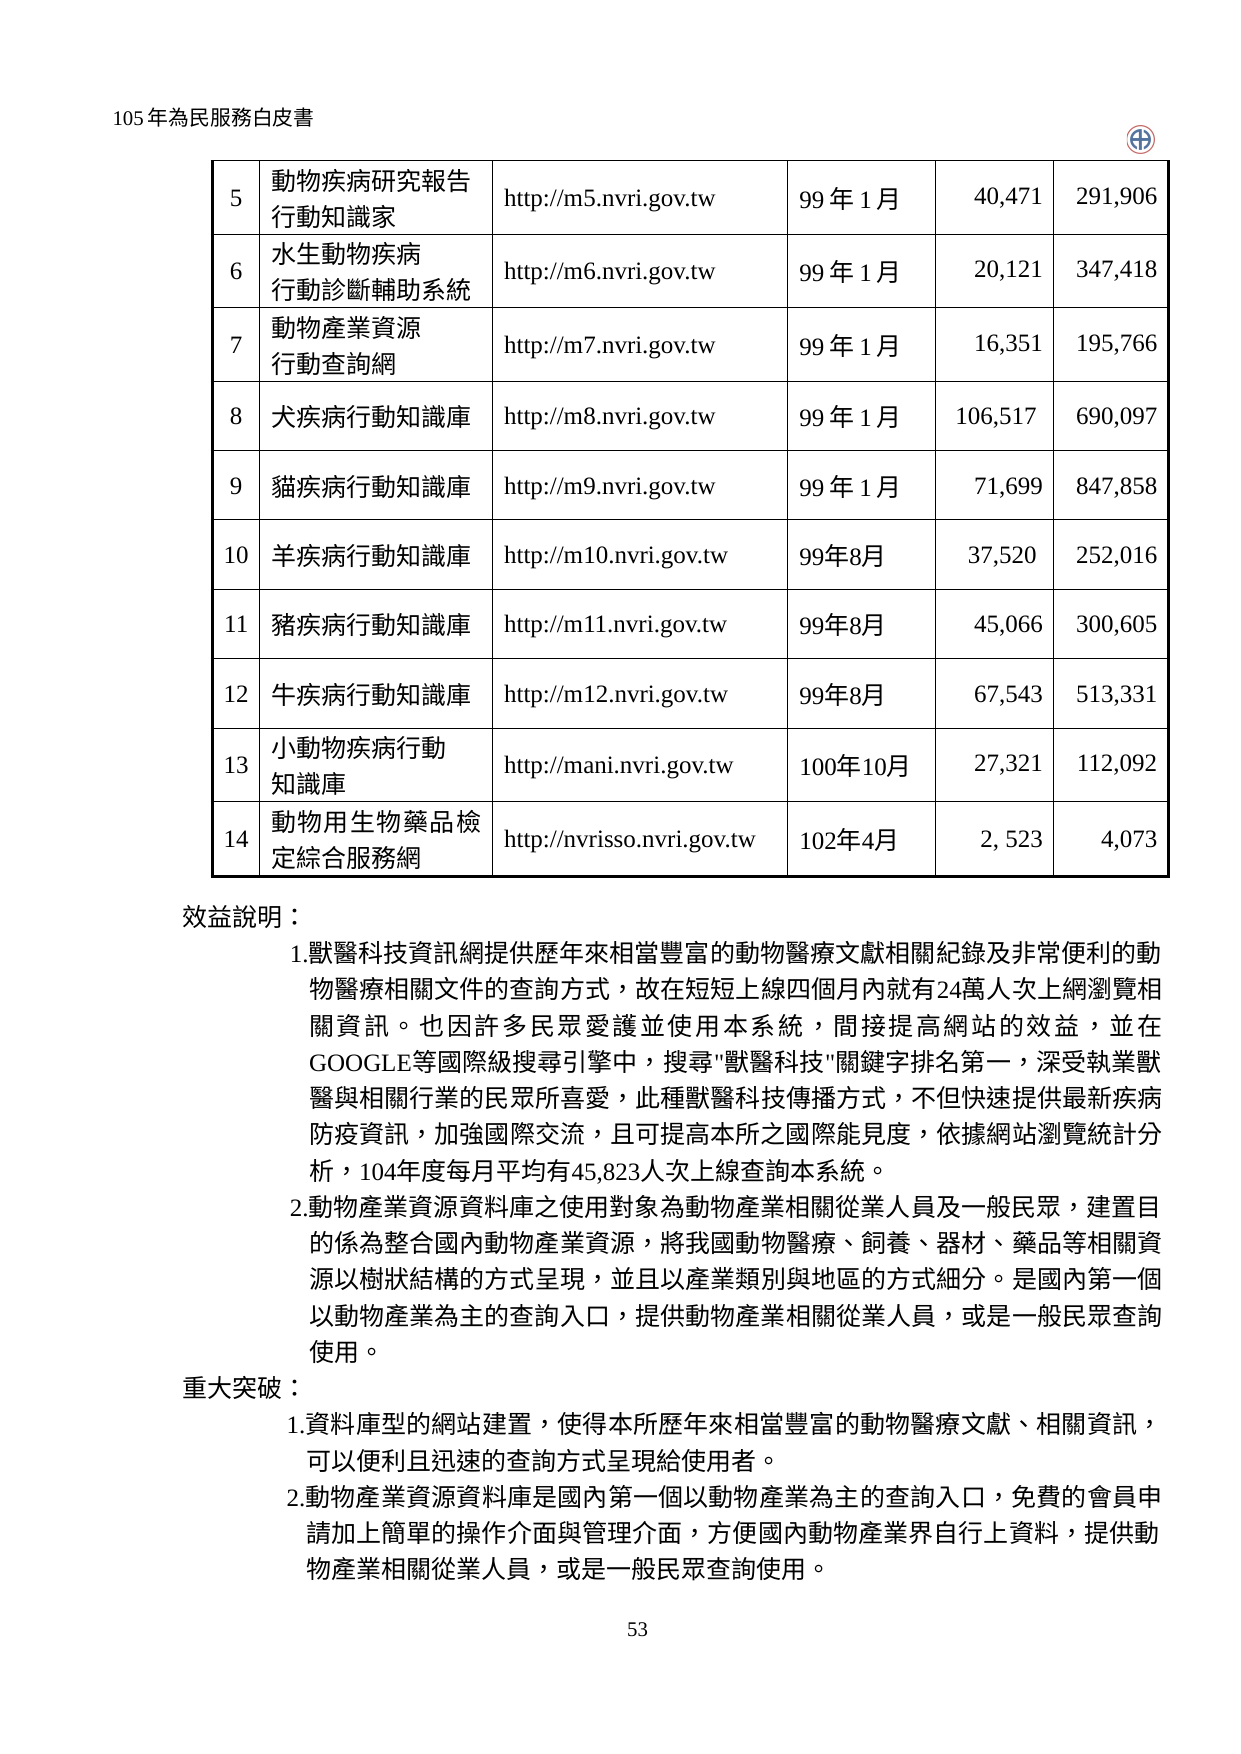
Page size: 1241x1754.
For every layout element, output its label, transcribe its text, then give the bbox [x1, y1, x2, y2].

table_cell 動物產業資源 行動查詢網 [260, 308, 492, 381]
table_cell 99年1月 [788, 235, 935, 307]
table_cell 動物用生物藥品檢定綜合服務網 [260, 802, 492, 874]
text 效益說明： [182, 897, 1162, 934]
table_cell 13 [214, 729, 259, 801]
table_cell 8 [214, 382, 259, 450]
table_cell 252,016 [1054, 520, 1167, 589]
table_cell 102年4月 [788, 802, 935, 874]
table_cell 106,517 [936, 382, 1053, 450]
table_cell http://nvrisso.nvri.gov.tw [493, 802, 787, 874]
table_cell 犬疾病行動知識庫 [260, 382, 492, 450]
table_cell 12 [214, 659, 259, 727]
table_cell 300,605 [1054, 590, 1167, 658]
text 重大突破： [182, 1369, 1162, 1405]
table_cell 99年1月 [788, 382, 935, 450]
table_cell 14 [214, 802, 259, 874]
table_cell 513,331 [1054, 659, 1167, 727]
table_cell 45,066 [936, 590, 1053, 658]
table_cell http://m5.nvri.gov.tw [493, 161, 787, 233]
table_cell 99年1月 [788, 451, 935, 519]
table_cell http://m7.nvri.gov.tw [493, 308, 787, 381]
table_cell 小動物疾病行動 知識庫 [260, 729, 492, 801]
table_cell http://mani.nvri.gov.tw [493, 729, 787, 801]
table_cell http://m12.nvri.gov.tw [493, 659, 787, 727]
table_cell 690,097 [1054, 382, 1167, 450]
text 2.動物產業資源資料庫是國內第一個以動物產業為主的查詢入口，免費的會員申請加上簡單的操作介面與管理介面，方便國內動物產業界自行上資料，提供動物產業相關從業人員，或是一般民眾查詢使用。 [286, 1477, 1162, 1586]
table_cell 71,699 [936, 451, 1053, 519]
table_cell http://m6.nvri.gov.tw [493, 235, 787, 307]
table_cell 67,543 [936, 659, 1053, 727]
table_cell 27,321 [936, 729, 1053, 801]
table_cell 貓疾病行動知識庫 [260, 451, 492, 519]
table_cell 豬疾病行動知識庫 [260, 590, 492, 658]
table_cell 牛疾病行動知識庫 [260, 659, 492, 727]
table_cell 100年10月 [788, 729, 935, 801]
table_cell 9 [214, 451, 259, 519]
table_cell 20,121 [936, 235, 1053, 307]
table_cell http://m9.nvri.gov.tw [493, 451, 787, 519]
text 2.動物產業資源資料庫之使用對象為動物產業相關從業人員及一般民眾，建置目的係為整合國內動物產業資源，將我國動物醫療、飼養、器材、藥品等相關資源以樹狀結構的方式呈現，並且以產業類別與地區的方式細分。是國內第一個以動物產業為主的查詢入口，提供動物產業相關從業人員，或是一般民眾查詢使用。 [289, 1187, 1162, 1369]
table_cell 291,906 [1054, 161, 1167, 233]
table_cell 40,471 [936, 161, 1053, 233]
table_cell 16,351 [936, 308, 1053, 381]
table_cell 7 [214, 308, 259, 381]
table_cell 10 [214, 520, 259, 589]
table_cell 6 [214, 235, 259, 307]
table_cell 37,520 [936, 520, 1053, 589]
table_cell 847,858 [1054, 451, 1167, 519]
table_cell 4,073 [1054, 802, 1167, 874]
table_cell 347,418 [1054, 235, 1167, 307]
table_cell 水生動物疾病 行動診斷輔助系統 [260, 235, 492, 307]
table_cell 99年1月 [788, 161, 935, 233]
table_cell http://m10.nvri.gov.tw [493, 520, 787, 589]
table_cell 99年1月 [788, 308, 935, 381]
table_cell http://m8.nvri.gov.tw [493, 382, 787, 450]
table_cell 99年8月 [788, 659, 935, 727]
text 1.資料庫型的網站建置，使得本所歷年來相當豐富的動物醫療文獻、相關資訊，可以便利且迅速的查詢方式呈現給使用者。 [286, 1405, 1162, 1477]
table_cell 羊疾病行動知識庫 [260, 520, 492, 589]
table_cell 99年8月 [788, 520, 935, 589]
text 1.獸醫科技資訊網提供歷年來相當豐富的動物醫療文獻相關紀錄及非常便利的動物醫療相關文件的查詢方式，故在短短上線四個月內就有24萬人次上網瀏覽相關資訊。也因許多民眾愛護並使用本系統，間接提高網站的效益，並在GOOGLE等國際級搜尋引擎中，搜尋"獸醫科技"關鍵字排名第一，深受執業獸醫與相關行業的民眾所喜愛，此種獸醫科技傳播方式，不但快速提供最新疾病防疫資訊，加強國際交流，且可提高本所之國際能見度，依據網站瀏覽統計分析，104年度每月平均有45,823人次上線查詢本系統。 [289, 934, 1162, 1187]
table_cell http://m11.nvri.gov.tw [493, 590, 787, 658]
table_cell 99年8月 [788, 590, 935, 658]
table_cell 11 [214, 590, 259, 658]
table_cell 2, 523 [936, 802, 1053, 874]
table_cell 動物疾病研究報告 行動知識家 [260, 161, 492, 233]
table_cell 195,766 [1054, 308, 1167, 381]
table_cell 112,092 [1054, 729, 1167, 801]
table_cell 5 [214, 161, 259, 233]
